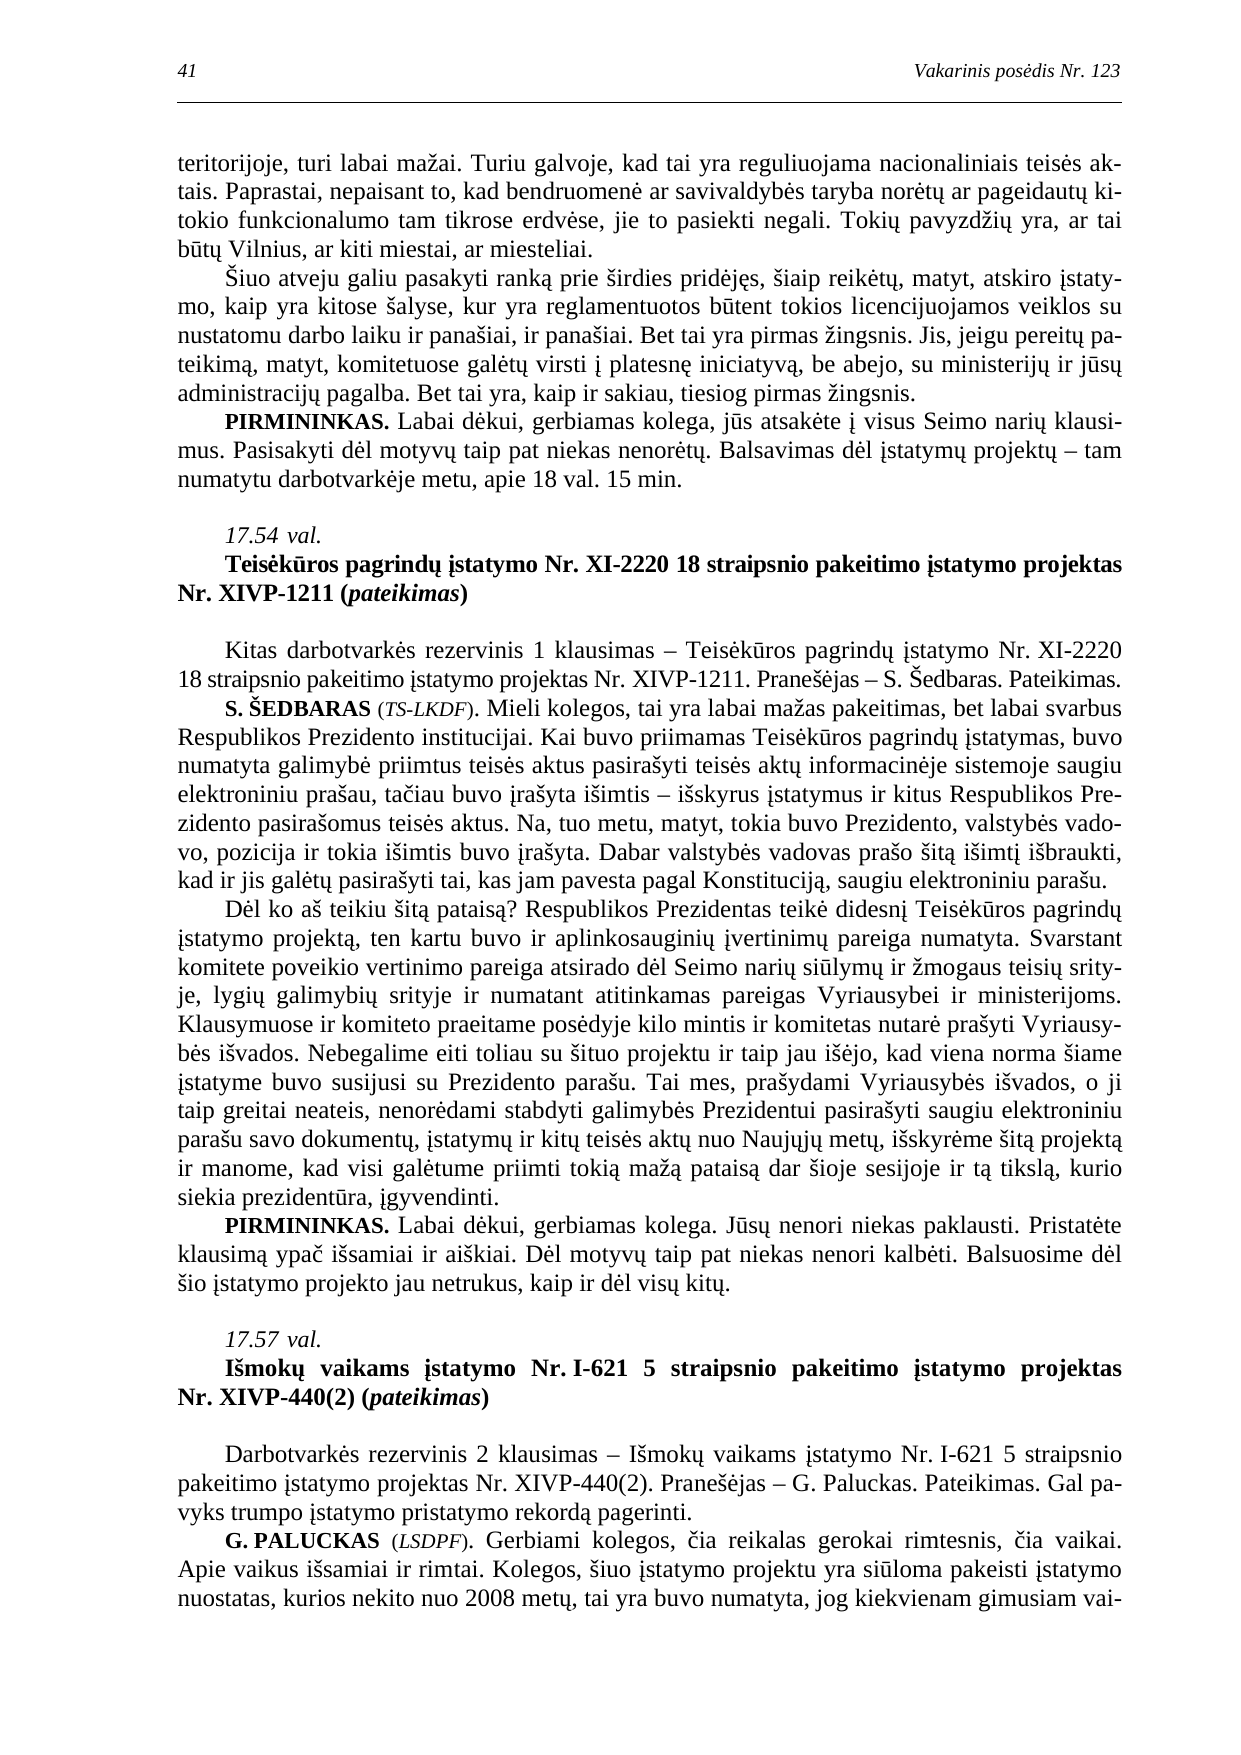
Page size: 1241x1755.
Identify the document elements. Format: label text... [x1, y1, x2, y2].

text S. ŠEDBARAS (TS-LKDF). Mie­li ko­le­gos, tai yra la­bai ma­žas pa­kei­ti­mas, bet la­bai svar­bus Res­pub­li­kos Pre­zi­den­to ins­ti­tu­ci­jai. Kai bu­vo pri­ima­mas Tei­sė­kū­ros pa­grin­dų įsta­ty­mas, bu­vo nu­ma­ty­ta ga­li­my­bė pri­im­tus tei­sės ak­tus pa­si­ra­šy­ti tei­sės ak­tų in­for­ma­ci­nė­je sis­te­mo­je sau­giu elek­tro­ni­niu pra­šau, ta­čiau bu­vo įra­šy­ta iš­im­tis – iš­sky­rus įsta­ty­mus ir ki­tus Res­pub­li­kos Pre­zi­den­to pa­si­ra­šo­mus tei­sės ak­tus. Na, tuo me­tu, ma­tyt, to­kia bu­vo Pre­zi­den­to, vals­ty­bės va­do­vo, po­zi­ci­ja ir to­kia iš­im­tis bu­vo įra­šy­ta. Da­bar vals­ty­bės va­do­vas pra­šo ši­tą iš­im­tį iš­brauk­ti, kad ir jis ga­lė­tų pa­si­ra­šy­ti tai, kas jam pa­ves­ta pa­gal Kon­sti­tu­ci­ją, sau­giu elek­tro­ni­niu pa­ra­šu. [177, 693, 1122, 894]
text Iš­mo­kų vai­kams įsta­ty­mo Nr. I-621 5 straips­nio pa­kei­ti­mo įsta­ty­mo pro­jek­tas Nr. XIVP-440(2) (pa­tei­ki­mas) [177, 1353, 1122, 1410]
text te­ri­to­ri­jo­je, tu­ri la­bai ma­žai. Tu­riu gal­vo­je, kad tai yra re­gu­liuo­ja­ma na­cio­na­li­niais tei­sės ak­tais. Pa­pras­tai, ne­pai­sant to, kad ben­druo­me­nė ar sa­vi­val­dy­bės ta­ry­ba no­rė­tų ar pa­gei­dau­tų ki­to­kio funk­cio­na­lu­mo tam tik­ro­se erd­vė­se, jie to pa­siek­ti ne­ga­li. To­kių pa­vyz­džių yra, ar tai bū­tų Vil­nius, ar ki­ti mies­tai, ar mies­te­liai. [177, 148, 1122, 263]
text Ki­tas dar­bo­tvarkės re­zer­vi­nis 1 klau­si­mas – Tei­sė­kū­ros pa­grin­dų įsta­ty­mo Nr. XI-2220 18 straips­nio pa­kei­ti­mo įsta­ty­mo pro­jek­tas Nr. XIVP-1211. Pra­ne­šė­jas – S. Šed­ba­ras. Pa­tei­ki­mas. [177, 635, 1122, 693]
text Dėl ko aš tei­kiu ši­tą pa­tai­są? Res­pub­li­kos Pre­zi­den­tas tei­kė di­des­nį Tei­sė­kū­ros pa­grin­dų įsta­ty­mo pro­jek­tą, ten kar­tu bu­vo ir ap­lin­ko­sau­gi­nių įver­ti­ni­mų pa­rei­ga nu­ma­ty­ta. Svars­tant ko­mi­te­te po­vei­kio ver­ti­ni­mo pa­rei­ga at­si­ra­do dėl Sei­mo na­rių siū­ly­mų ir žmo­gaus tei­sių sri­ty­je, ly­gių ga­li­my­bių sri­ty­je ir nu­ma­tant ati­tin­ka­mas pa­rei­gas Vy­riau­sy­bei ir mi­nis­te­ri­joms. Klau­sy­muo­se ir ko­mi­te­to pra­ei­ta­me po­sė­dy­je ki­lo min­tis ir ko­mi­te­tas nu­ta­rė pra­šy­ti Vy­riau­sy­bės iš­va­dos. Ne­be­ga­li­me ei­ti to­liau su ši­tuo pro­jek­tu ir taip jau iš­ėjo, kad vie­na nor­ma šia­me įsta­ty­me bu­vo su­si­ju­si su Pre­zi­den­to pa­ra­šu. Tai mes, pra­šy­da­mi Vy­riau­sy­bės iš­va­dos, o ji taip grei­tai ne­at­eis, ne­no­rė­da­mi stab­dy­ti ga­li­my­bės Pre­zi­den­tui pa­si­ra­šy­ti sau­giu elek­tro­ni­niu pa­ra­šu sa­vo do­ku­men­tų, įsta­ty­mų ir ki­tų tei­sės ak­tų nuo Nau­jų­jų me­tų, iš­sky­rė­me ši­tą pro­jek­tą ir ma­no­me, kad vi­si ga­lė­tu­me pri­im­ti to­kią ma­žą pa­tai­są dar šio­je se­si­jo­je ir tą tiks­lą, ku­rio sie­kia pre­zi­den­tū­ra, įgy­ven­din­ti. [177, 894, 1122, 1210]
text Tei­sė­kū­ros pa­grin­dų įsta­ty­mo Nr. XI-2220 18 straips­nio pa­kei­ti­mo įsta­ty­mo pro­jek­tas Nr. XIVP-1211 (pa­tei­ki­mas) [177, 549, 1122, 607]
text Dar­bo­tvarkės re­zer­vi­nis 2 klau­si­mas – Iš­mo­kų vai­kams įsta­ty­mo Nr. I-621 5 straips­nio pa­kei­ti­mo įsta­ty­mo pro­jek­tas Nr. XIVP-440(2). Pra­ne­šė­jas – G. Pa­luc­kas. Pa­tei­ki­mas. Gal pa­vyks trum­po įsta­ty­mo pri­sta­ty­mo re­kor­dą pa­ge­rin­ti. [177, 1439, 1122, 1525]
text 17.54 val. [224, 521, 1122, 549]
text PIRMININKAS. La­bai dė­kui, ger­bia­mas ko­le­ga. Jū­sų ne­no­ri nie­kas pa­klaus­ti. Pri­sta­tė­te klau­si­mą ypač iš­sa­miai ir aiš­kiai. Dėl mo­ty­vų taip pat nie­kas ne­no­ri kal­bė­ti. Bal­suo­si­me dėl šio įsta­ty­mo pro­jek­to jau ne­tru­kus, kaip ir dėl vi­sų ki­tų. [177, 1210, 1122, 1297]
text PIRMININKAS. La­bai dė­kui, ger­bia­mas ko­le­ga, jūs at­sa­kė­te į vi­sus Sei­mo na­rių klau­si­mus. Pa­si­sa­ky­ti dėl mo­ty­vų taip pat nie­kas ne­no­rė­tų. Bal­sa­vi­mas dėl įsta­ty­mų pro­jek­tų – tam nu­ma­ty­tu dar­bo­tvarkėje me­tu, apie 18 val. 15 min. [177, 406, 1122, 493]
text 17.57 val. [224, 1325, 1122, 1353]
text G. PALUCKAS (LSDPF). Ger­bia­mi ko­le­gos, čia rei­ka­las ge­ro­kai rim­tes­nis, čia vai­kai. Apie vai­kus iš­sa­miai ir rim­tai. Ko­le­gos, šiuo įsta­ty­mo pro­jek­tu yra siū­lo­ma pa­keis­ti įsta­ty­mo nuo­sta­tas, ku­rios ne­ki­to nuo 2008 me­tų, tai yra bu­vo nu­ma­ty­ta, jog kiek­vie­nam gi­mu­siam vai­ [177, 1525, 1122, 1612]
text Šiuo at­ve­ju ga­liu pa­sa­ky­ti ran­ką prie šir­dies pri­dė­jęs, šiaip rei­kė­tų, ma­tyt, at­ski­ro įsta­ty­mo, kaip yra ki­to­se ša­ly­se, kur yra reg­la­men­tuo­tos bū­tent to­kios li­cen­ci­juo­ja­mos veik­los su nu­sta­to­mu dar­bo lai­ku ir pa­na­šiai, ir pa­na­šiai. Bet tai yra pir­mas žings­nis. Jis, jei­gu per­ei­tų pa­tei­ki­mą, ma­tyt, ko­mi­te­tuo­se ga­lė­tų virs­ti į pla­tes­nę ini­cia­ty­vą, be abe­jo, su mi­nis­te­ri­jų ir jū­sų ad­mi­nist­ra­ci­jų pa­gal­ba. Bet tai yra, kaip ir sa­kiau, tie­siog pir­mas žings­nis. [177, 263, 1122, 406]
